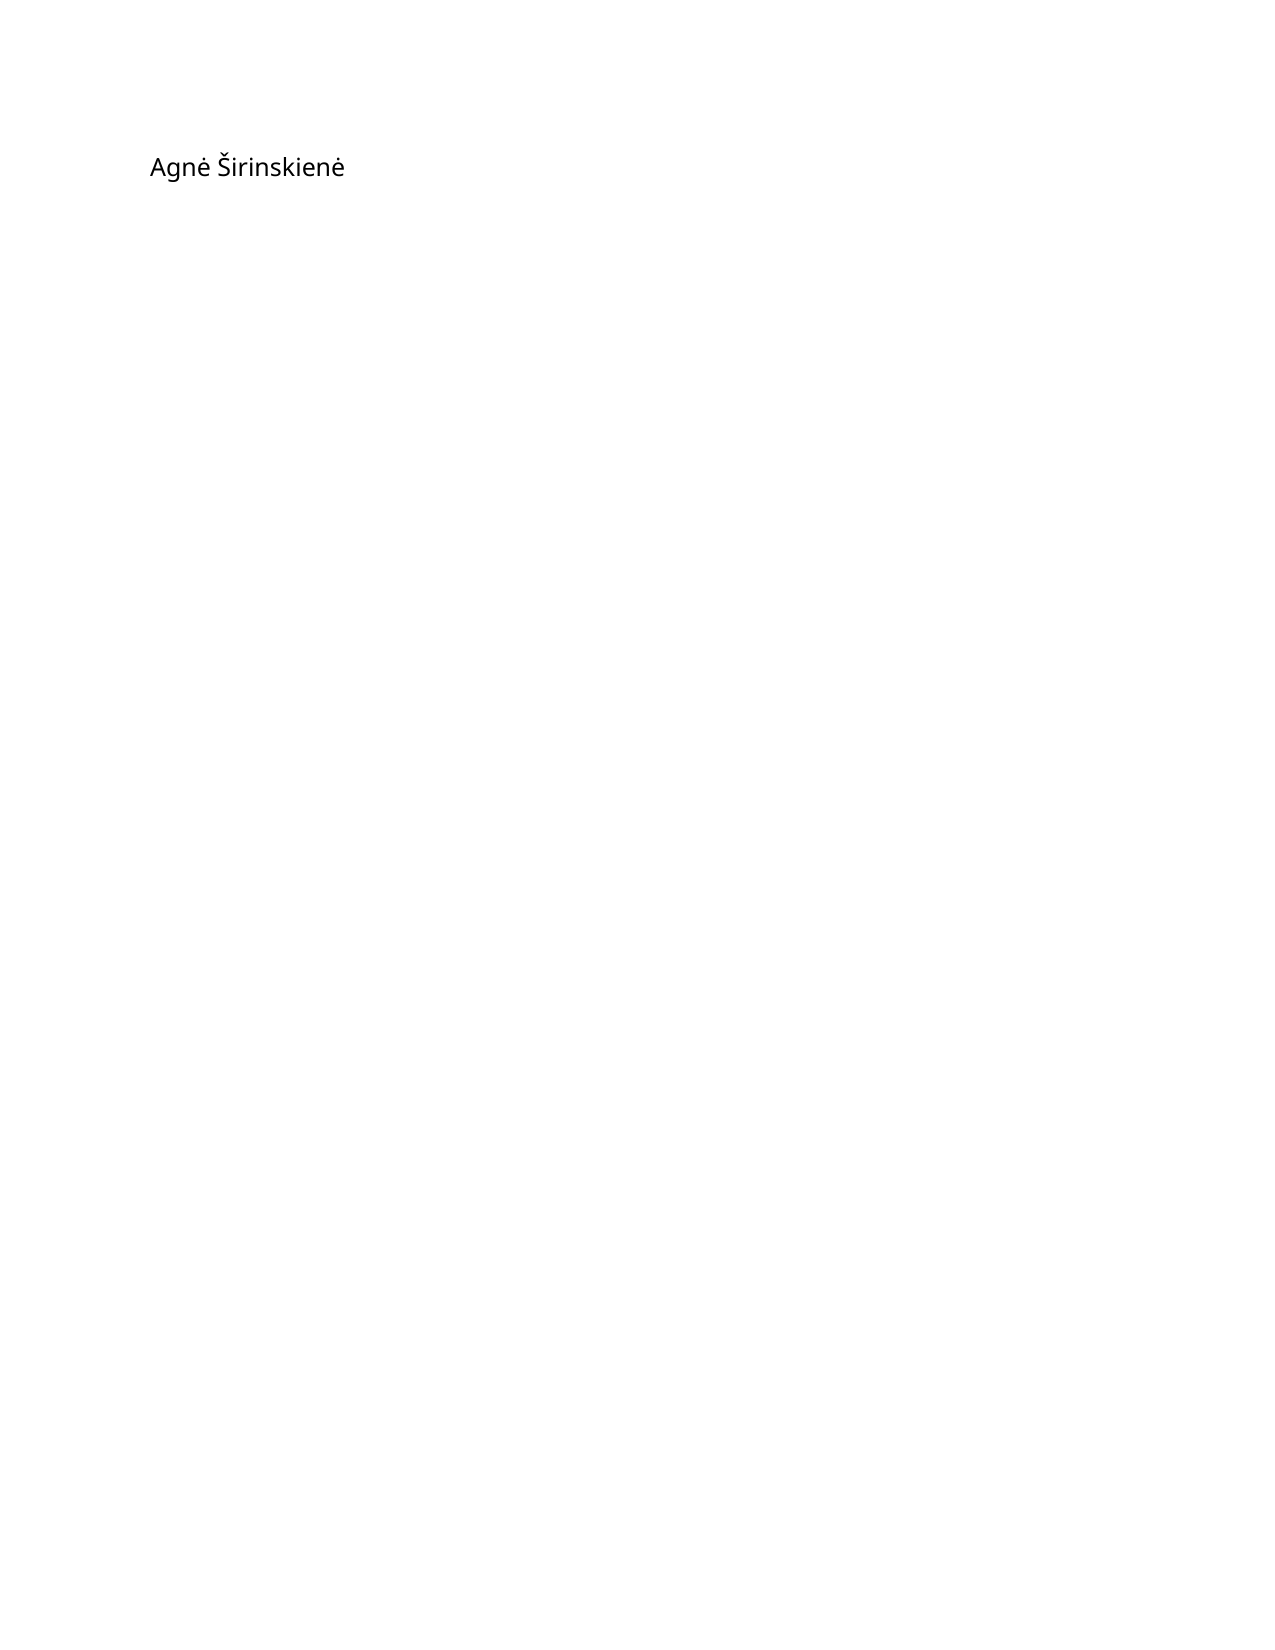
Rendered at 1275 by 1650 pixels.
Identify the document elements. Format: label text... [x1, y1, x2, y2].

text Agnė Širinskienė [150, 150, 1125, 184]
